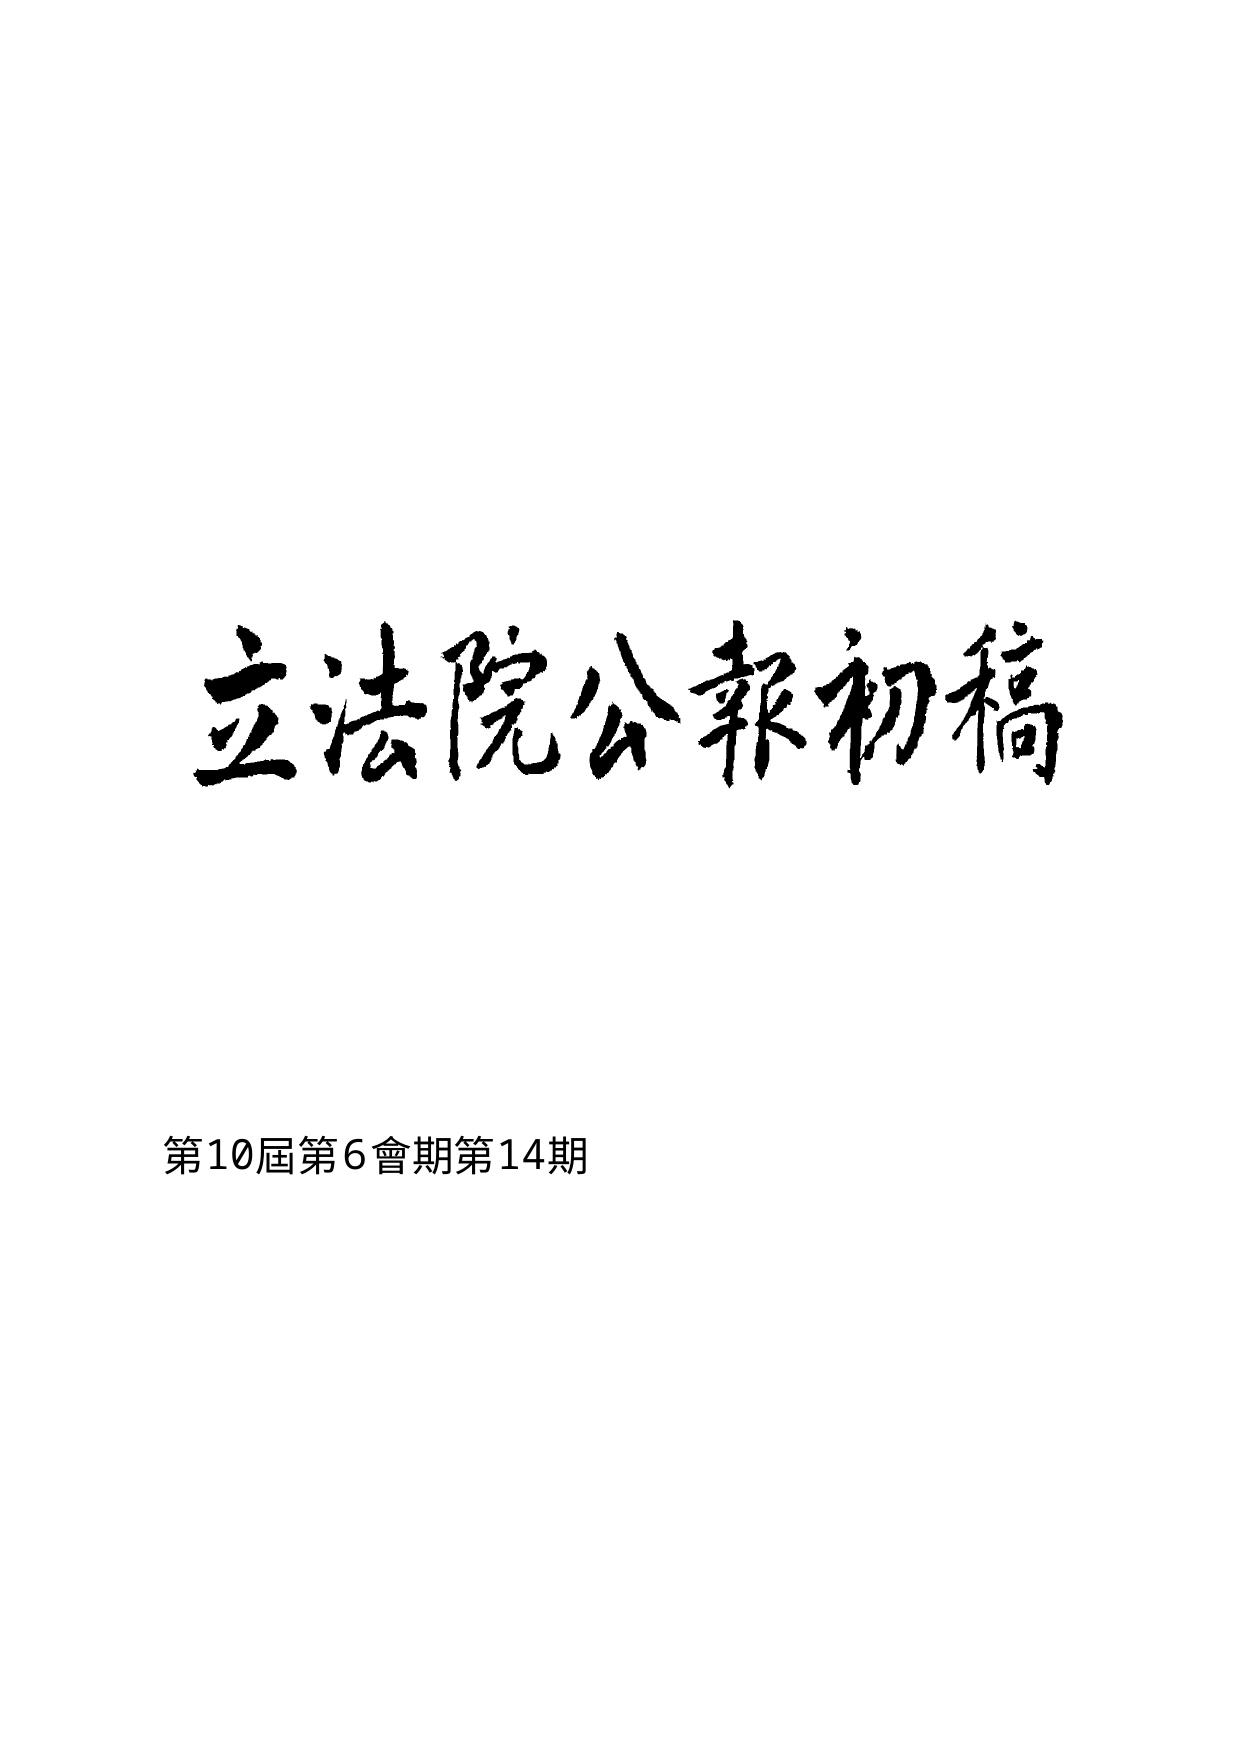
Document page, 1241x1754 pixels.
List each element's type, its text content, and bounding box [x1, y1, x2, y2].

table_header 第10屆第6會期第14期 [151, 1089, 617, 1234]
table_header [151, 406, 1098, 902]
